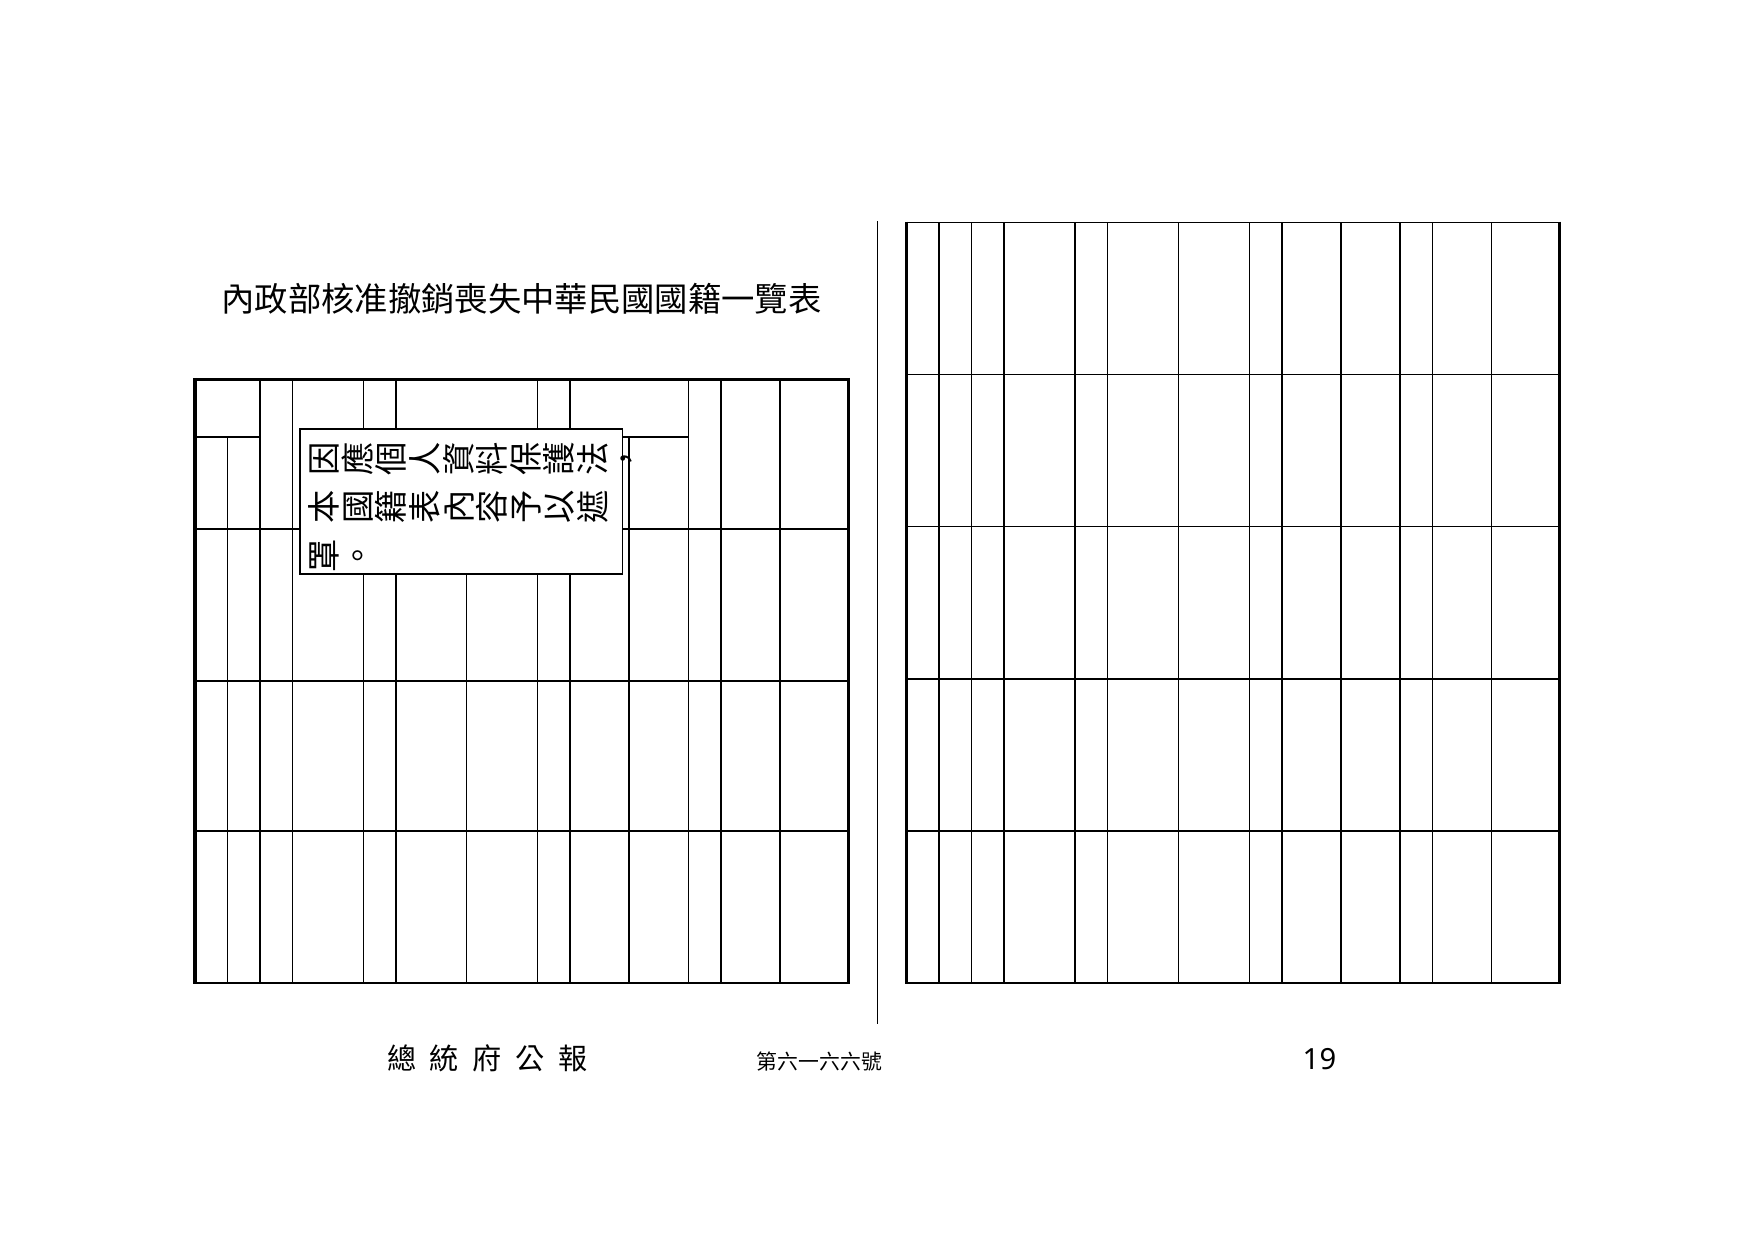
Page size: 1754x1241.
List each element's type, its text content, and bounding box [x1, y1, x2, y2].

table_cell [1492, 832, 1513, 982]
table_cell [1311, 527, 1340, 678]
table_cell [397, 575, 419, 680]
table_cell [228, 832, 259, 982]
table_cell [750, 530, 779, 680]
table_cell [1155, 527, 1178, 678]
table_cell [1108, 832, 1131, 982]
table_cell [781, 832, 802, 982]
table_cell [514, 575, 537, 680]
table_cell [467, 832, 490, 982]
text 內政部核准撤銷喪失中華民國國籍一覽表 [195, 222, 847, 334]
table_cell [1513, 375, 1535, 526]
table_cell [490, 832, 514, 982]
table_header [1433, 223, 1462, 374]
table_cell [781, 682, 802, 830]
table_cell [1370, 680, 1399, 830]
table_cell [228, 682, 259, 830]
table_cell [1250, 832, 1281, 982]
table_header [1250, 223, 1281, 374]
table_cell [419, 575, 443, 680]
table_cell [1342, 527, 1370, 678]
table_cell [722, 530, 750, 680]
table_cell [1076, 680, 1107, 830]
table_cell [659, 682, 688, 830]
table_header [1462, 223, 1491, 374]
table_cell [600, 832, 628, 982]
table_header [538, 381, 569, 428]
table_header [689, 381, 720, 528]
table_header [1155, 223, 1178, 374]
table_cell [261, 682, 292, 830]
table_header [972, 223, 1003, 374]
table_cell [1131, 375, 1155, 526]
table_header [1283, 223, 1311, 374]
table_cell [1250, 527, 1281, 678]
table_cell [1076, 375, 1107, 526]
table_cell [1492, 680, 1513, 830]
table_header [1108, 223, 1131, 374]
table_header [1535, 223, 1558, 374]
table_cell [1155, 680, 1178, 830]
table_cell [316, 832, 339, 982]
table_header [940, 223, 971, 374]
table_cell [1513, 680, 1535, 830]
table_cell [1202, 375, 1226, 526]
table_cell [1005, 527, 1028, 678]
table_cell [1028, 680, 1051, 830]
table_cell [1028, 375, 1051, 526]
table_cell [293, 682, 316, 830]
table_cell [1283, 680, 1311, 830]
table_cell [908, 527, 938, 678]
table_cell [397, 682, 419, 830]
table_cell [659, 530, 688, 680]
table_cell [228, 438, 259, 528]
table_cell [571, 575, 599, 680]
table_cell [972, 527, 1003, 678]
table_cell [1283, 375, 1311, 526]
table_cell [722, 682, 750, 830]
table_cell [940, 832, 971, 982]
table_cell [689, 832, 720, 982]
table_cell [538, 832, 569, 982]
table_header [1005, 223, 1028, 374]
table_cell [443, 832, 466, 982]
table_cell [514, 682, 537, 830]
table_cell [1076, 832, 1107, 982]
table_cell [1401, 832, 1432, 982]
table_header [1401, 223, 1432, 374]
table_cell [1311, 375, 1340, 526]
table_cell [1401, 375, 1432, 526]
table_cell [571, 832, 599, 982]
table_cell [1433, 527, 1462, 678]
table_cell [364, 682, 395, 830]
table_cell [1370, 832, 1399, 982]
table_cell [1433, 680, 1462, 830]
table_cell [1226, 832, 1249, 982]
table_header [908, 223, 938, 374]
table_cell [1076, 527, 1107, 678]
table_cell [1179, 680, 1202, 830]
table_cell [1108, 680, 1131, 830]
table_cell [538, 575, 569, 680]
table_cell [293, 530, 316, 680]
table_cell [630, 438, 688, 528]
table_cell [1492, 527, 1513, 678]
table_header [1492, 223, 1513, 374]
table_cell [1433, 832, 1462, 982]
table_cell [1342, 680, 1370, 830]
table_cell [490, 575, 514, 680]
table_cell [1179, 375, 1202, 526]
table_cell [1492, 375, 1513, 526]
table_header [1051, 223, 1074, 374]
table_cell [600, 530, 628, 680]
table_cell [364, 575, 395, 680]
table_cell [689, 682, 720, 830]
table_cell [750, 682, 779, 830]
table_cell [261, 832, 292, 982]
table_cell [316, 575, 339, 680]
table_header [1131, 223, 1155, 374]
table_cell [940, 680, 971, 830]
table_cell [1250, 680, 1281, 830]
table_cell [630, 530, 659, 680]
table_cell [1462, 527, 1491, 678]
table_cell [823, 682, 847, 830]
table_cell [802, 682, 823, 830]
table_cell [1513, 832, 1535, 982]
table_cell [261, 530, 292, 680]
table_header [722, 381, 779, 528]
table_cell [600, 682, 628, 830]
table_cell [1462, 375, 1491, 526]
table_cell [623, 458, 628, 528]
table_cell [364, 832, 395, 982]
table_cell [1462, 832, 1491, 982]
table_cell [750, 832, 779, 982]
table_cell [1005, 680, 1028, 830]
table_cell [197, 832, 227, 982]
table_cell [630, 832, 659, 982]
table_header [1179, 223, 1202, 374]
table_cell [1179, 832, 1202, 982]
table_cell [1370, 527, 1399, 678]
table_cell [722, 832, 750, 982]
table_cell [1250, 375, 1281, 526]
table_cell [397, 832, 419, 982]
table_cell [1108, 375, 1131, 526]
table_cell [908, 375, 938, 526]
table_cell [802, 832, 823, 982]
table_cell [1226, 375, 1249, 526]
table_header [261, 381, 292, 528]
table_header [571, 381, 688, 436]
table_cell [1311, 832, 1340, 982]
table_cell [1226, 527, 1249, 678]
table_cell [1131, 680, 1155, 830]
table_cell [908, 832, 938, 982]
table_cell [1342, 832, 1370, 982]
table_cell [1283, 832, 1311, 982]
table_cell [467, 682, 490, 830]
table_cell [972, 375, 1003, 526]
table_cell [490, 682, 514, 830]
table_cell [1535, 527, 1558, 678]
table_header [364, 381, 395, 428]
table_cell [1051, 527, 1074, 678]
table_header [781, 381, 847, 528]
table_cell [1342, 375, 1370, 526]
table_header [293, 381, 363, 528]
table_cell [1370, 375, 1399, 526]
table_cell [1401, 527, 1432, 678]
table_cell [419, 832, 443, 982]
table_cell [197, 682, 227, 830]
table_cell [340, 575, 363, 680]
table_cell [1513, 527, 1535, 678]
table_cell [443, 575, 466, 680]
table_header [197, 381, 259, 436]
table_header [1513, 223, 1535, 374]
table_cell [781, 530, 802, 680]
table_cell [689, 530, 720, 680]
table_cell [940, 375, 971, 526]
table_cell [1005, 832, 1028, 982]
table_cell [1179, 527, 1202, 678]
table_cell [340, 682, 363, 830]
table_cell [340, 832, 363, 982]
table_cell [1202, 680, 1226, 830]
table_cell [228, 530, 259, 680]
table_cell [1535, 680, 1558, 830]
table_cell [1462, 680, 1491, 830]
table_cell [623, 438, 628, 456]
table_cell [293, 832, 316, 982]
table_cell [1051, 375, 1074, 526]
table_cell [1283, 527, 1311, 678]
table_cell [1108, 527, 1131, 678]
table_cell [197, 530, 227, 680]
table_cell [1005, 375, 1028, 526]
table_cell [1202, 832, 1226, 982]
table_header [1028, 223, 1051, 374]
table_cell [467, 575, 490, 680]
table_cell [1155, 375, 1178, 526]
table_cell [1131, 832, 1155, 982]
table_header [1311, 223, 1340, 374]
table_cell [940, 527, 971, 678]
table_cell [659, 832, 688, 982]
table_cell [908, 680, 938, 830]
table_cell [1202, 527, 1226, 678]
table_cell [1535, 832, 1558, 982]
table_cell [419, 682, 443, 830]
table_cell [1051, 832, 1074, 982]
table_cell [197, 438, 227, 528]
table_cell [571, 682, 599, 830]
table_cell [802, 530, 823, 680]
table_header [1202, 223, 1226, 374]
table_cell [1433, 375, 1462, 526]
table_header [1370, 223, 1399, 374]
table_cell [823, 832, 847, 982]
table_header [1076, 223, 1107, 374]
table_cell [1028, 832, 1051, 982]
table_cell [972, 680, 1003, 830]
table_cell [514, 832, 537, 982]
table_cell [823, 530, 847, 680]
table_cell [538, 682, 569, 830]
table_cell [443, 682, 466, 830]
table_header [1342, 223, 1370, 374]
table_cell [1028, 527, 1051, 678]
table_header [1226, 223, 1249, 374]
table_cell [972, 832, 1003, 982]
table_cell [316, 682, 339, 830]
table_cell [1226, 680, 1249, 830]
table_cell [1051, 680, 1074, 830]
table_cell [1535, 375, 1558, 526]
table_cell [630, 682, 659, 830]
table_cell [1401, 680, 1432, 830]
table_cell [1131, 527, 1155, 678]
table_cell [1155, 832, 1178, 982]
table_header [397, 381, 537, 428]
table_cell [1311, 680, 1340, 830]
